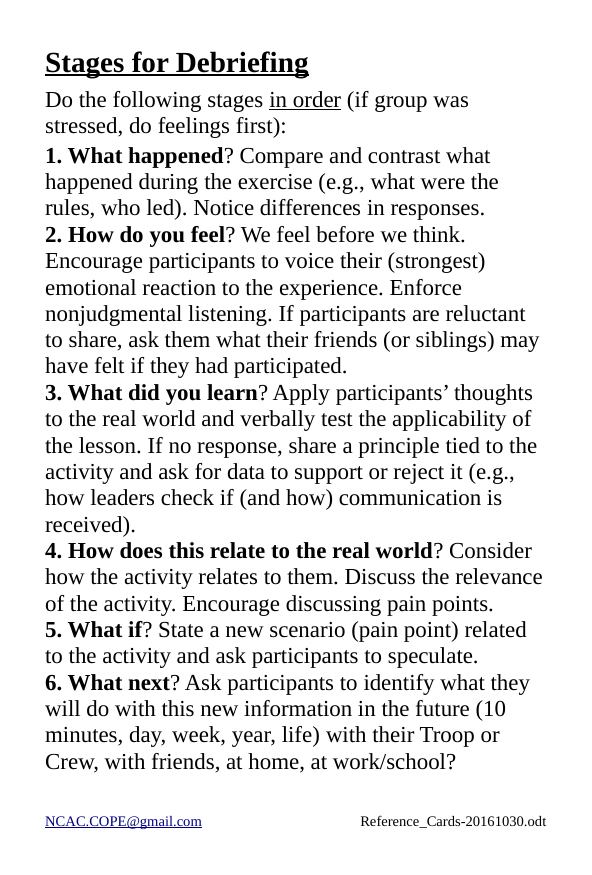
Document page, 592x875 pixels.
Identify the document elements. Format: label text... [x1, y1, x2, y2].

subtitle Stages for Debriefing [45, 45, 546, 78]
text Do the following stages in order (if group was stressed, do feelings first): [45, 86, 546, 139]
text 3. What did you learn? Apply participants’ thoughts to the real world and verbally test the applicability of the lesson. If no response, share a principle tied to the activity and ask for data to support or reject it (e.g., how leaders check if (and how) communication is received). [45, 379, 546, 537]
text 4. How does this relate to the real world? Consider how the activity relates to them. Discuss the relevance of the activity. Encourage discussing pain points. [45, 537, 546, 616]
text 5. What if? State a new scenario (pain point) related to the activity and ask participants to speculate. [45, 616, 546, 669]
text 2. How do you feel? We feel before we think. Encourage participants to voice their (strongest) emotional reaction to the experience. Enforce nonjudgmental listening. If participants are reluctant to share, ask them what their friends (or siblings) may have felt if they had participated. [45, 221, 546, 379]
text 6. What next? Ask participants to identify what they will do with this new information in the future (10 minutes, day, week, year, life) with their Troop or Crew, with friends, at home, at work/school? [45, 669, 546, 774]
text 1. What happened? Compare and contrast what happened during the exercise (e.g., what were the rules, who led). Notice differences in responses. [45, 142, 546, 221]
